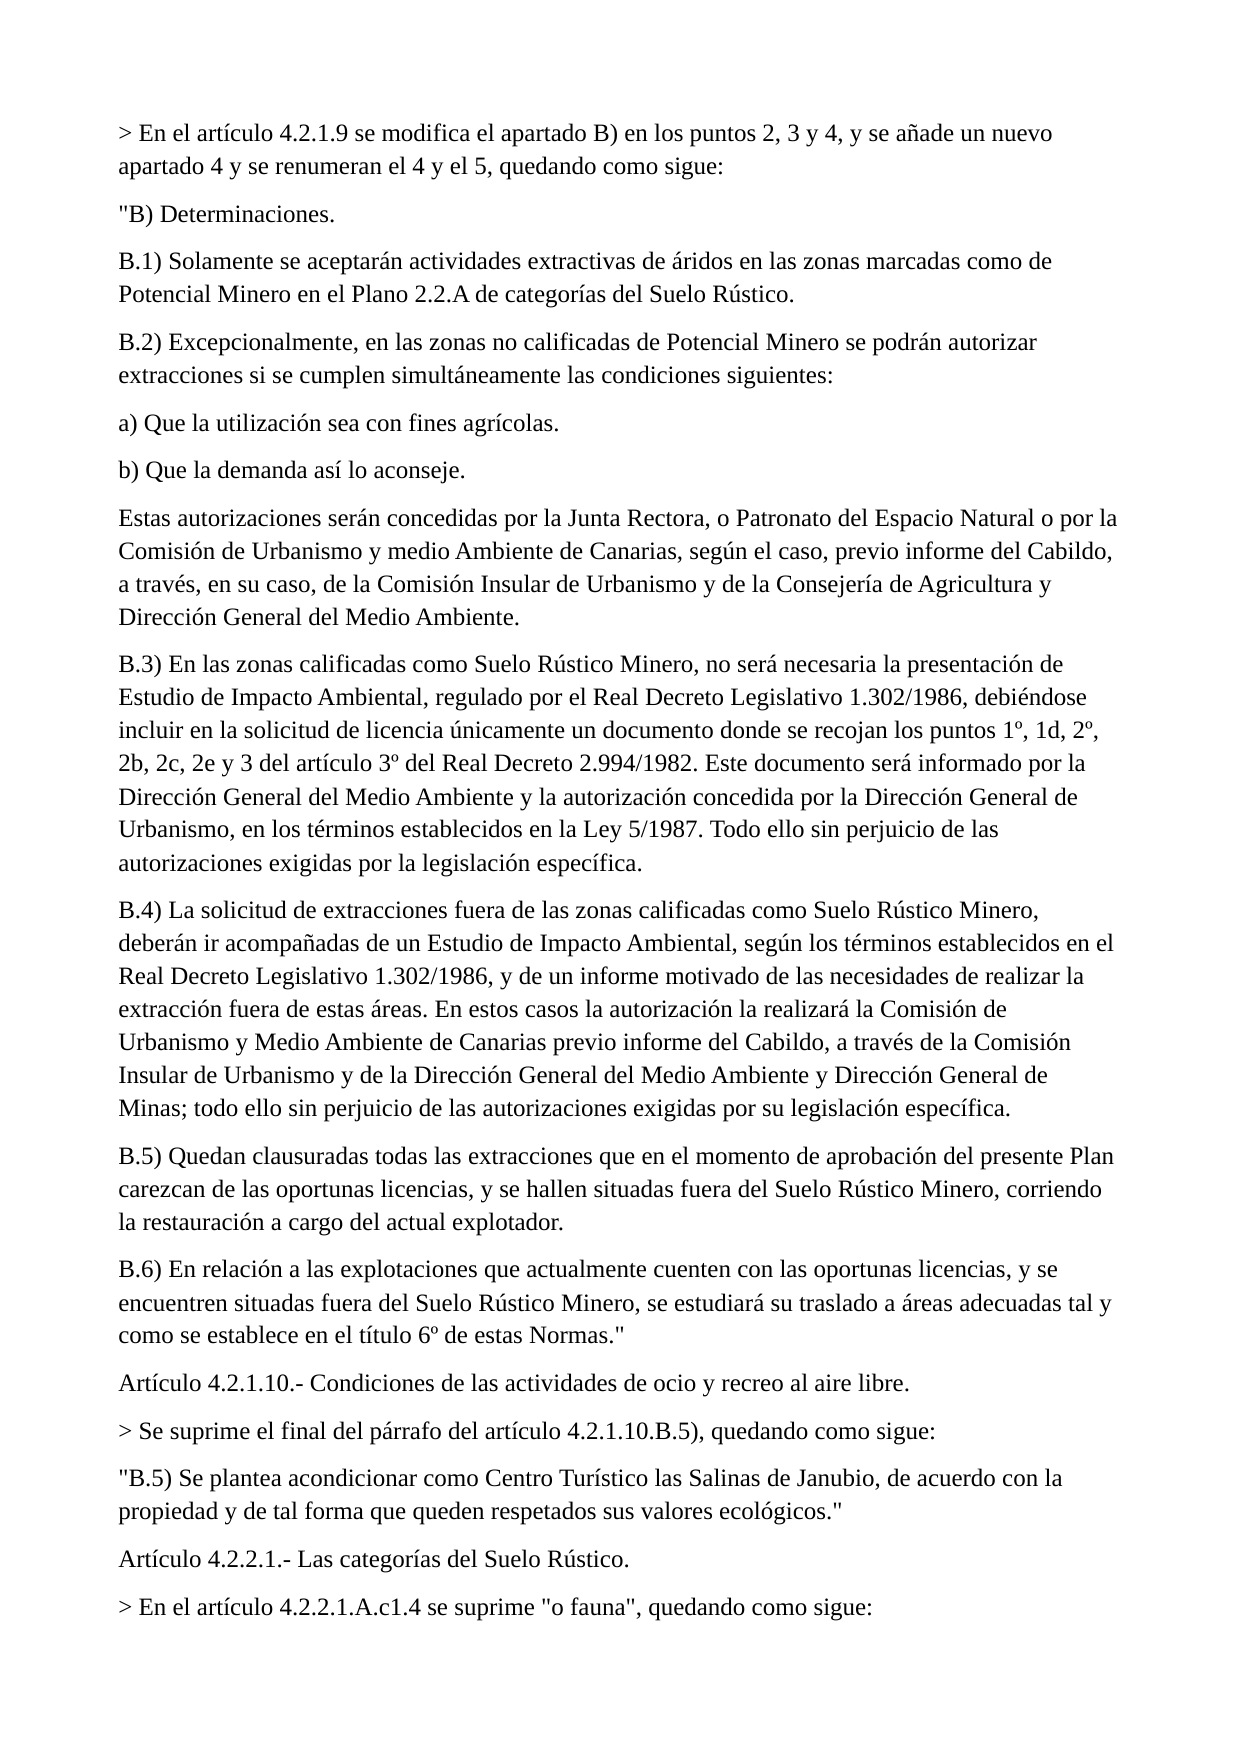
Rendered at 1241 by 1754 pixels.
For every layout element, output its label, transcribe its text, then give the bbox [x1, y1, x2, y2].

text B.3) En las zonas calificadas como Suelo Rústico Minero, no será necesaria la presentación de Estudio de Impacto Ambiental, regulado por el Real Decreto Legislativo 1.302/1986, debiéndose incluir en la solicitud de licencia únicamente un documento donde se recojan los puntos 1º, 1d, 2º, 2b, 2c, 2e y 3 del artículo 3º del Real Decreto 2.994/1982. Este documento será informado por la Dirección General del Medio Ambiente y la autorización concedida por la Dirección General de Urbanismo, en los términos establecidos en la Ley 5/1987. Todo ello sin perjuicio de las autorizaciones exigidas por la legislación específica. [118, 649, 1122, 876]
text B.1) Solamente se aceptarán actividades extractivas de áridos en las zonas marcadas como de Potencial Minero en el Plano 2.2.A de categorías del Suelo Rústico. [118, 246, 1122, 308]
text B.2) Excepcionalmente, en las zonas no calificadas de Potencial Minero se podrán autorizar extracciones si se cumplen simultáneamente las condiciones siguientes: [118, 327, 1122, 389]
text Artículo 4.2.2.1.- Las categorías del Suelo Rústico. [118, 1544, 1122, 1573]
text > Se suprime el final del párrafo del artículo 4.2.1.10.B.5), quedando como sigue: [118, 1416, 1122, 1444]
text b) Que la demanda así lo aconseje. [118, 455, 1122, 484]
text a) Que la utilización sea con fines agrícolas. [118, 408, 1122, 436]
text B.5) Quedan clausuradas todas las extracciones que en el momento de aprobación del presente Plan carezcan de las oportunas licencias, y se hallen situadas fuera del Suelo Rústico Minero, corriendo la restauración a cargo del actual explotador. [118, 1141, 1122, 1236]
text > En el artículo 4.2.2.1.A.c1.4 se suprime "o fauna", quedando como sigue: [118, 1592, 1122, 1620]
text Artículo 4.2.1.10.- Condiciones de las actividades de ocio y recreo al aire libre. [118, 1368, 1122, 1397]
text Estas autorizaciones serán concedidas por la Junta Rectora, o Patronato del Espacio Natural o por la Comisión de Urbanismo y medio Ambiente de Canarias, según el caso, previo informe del Cabildo, a través, en su caso, de la Comisión Insular de Urbanismo y de la Consejería de Agricultura y Dirección General del Medio Ambiente. [118, 503, 1122, 631]
text B.4) La solicitud de extracciones fuera de las zonas calificadas como Suelo Rústico Minero, deberán ir acompañadas de un Estudio de Impacto Ambiental, según los términos establecidos en el Real Decreto Legislativo 1.302/1986, y de un informe motivado de las necesidades de realizar la extracción fuera de estas áreas. En estos casos la autorización la realizará la Comisión de Urbanismo y Medio Ambiente de Canarias previo informe del Cabildo, a través de la Comisión Insular de Urbanismo y de la Dirección General del Medio Ambiente y Dirección General de Minas; todo ello sin perjuicio de las autorizaciones exigidas por su legislación específica. [118, 895, 1122, 1122]
text > En el artículo 4.2.1.9 se modifica el apartado B) en los puntos 2, 3 y 4, y se añade un nuevo apartado 4 y se renumeran el 4 y el 5, quedando como sigue: [118, 118, 1122, 180]
text "B.5) Se plantea acondicionar como Centro Turístico las Salinas de Janubio, de acuerdo con la propiedad y de tal forma que queden respetados sus valores ecológicos." [118, 1463, 1122, 1525]
text "B) Determinaciones. [118, 199, 1122, 227]
text B.6) En relación a las explotaciones que actualmente cuenten con las oportunas licencias, y se encuentren situadas fuera del Suelo Rústico Minero, se estudiará su traslado a áreas adecuadas tal y como se establece en el título 6º de estas Normas." [118, 1254, 1122, 1349]
